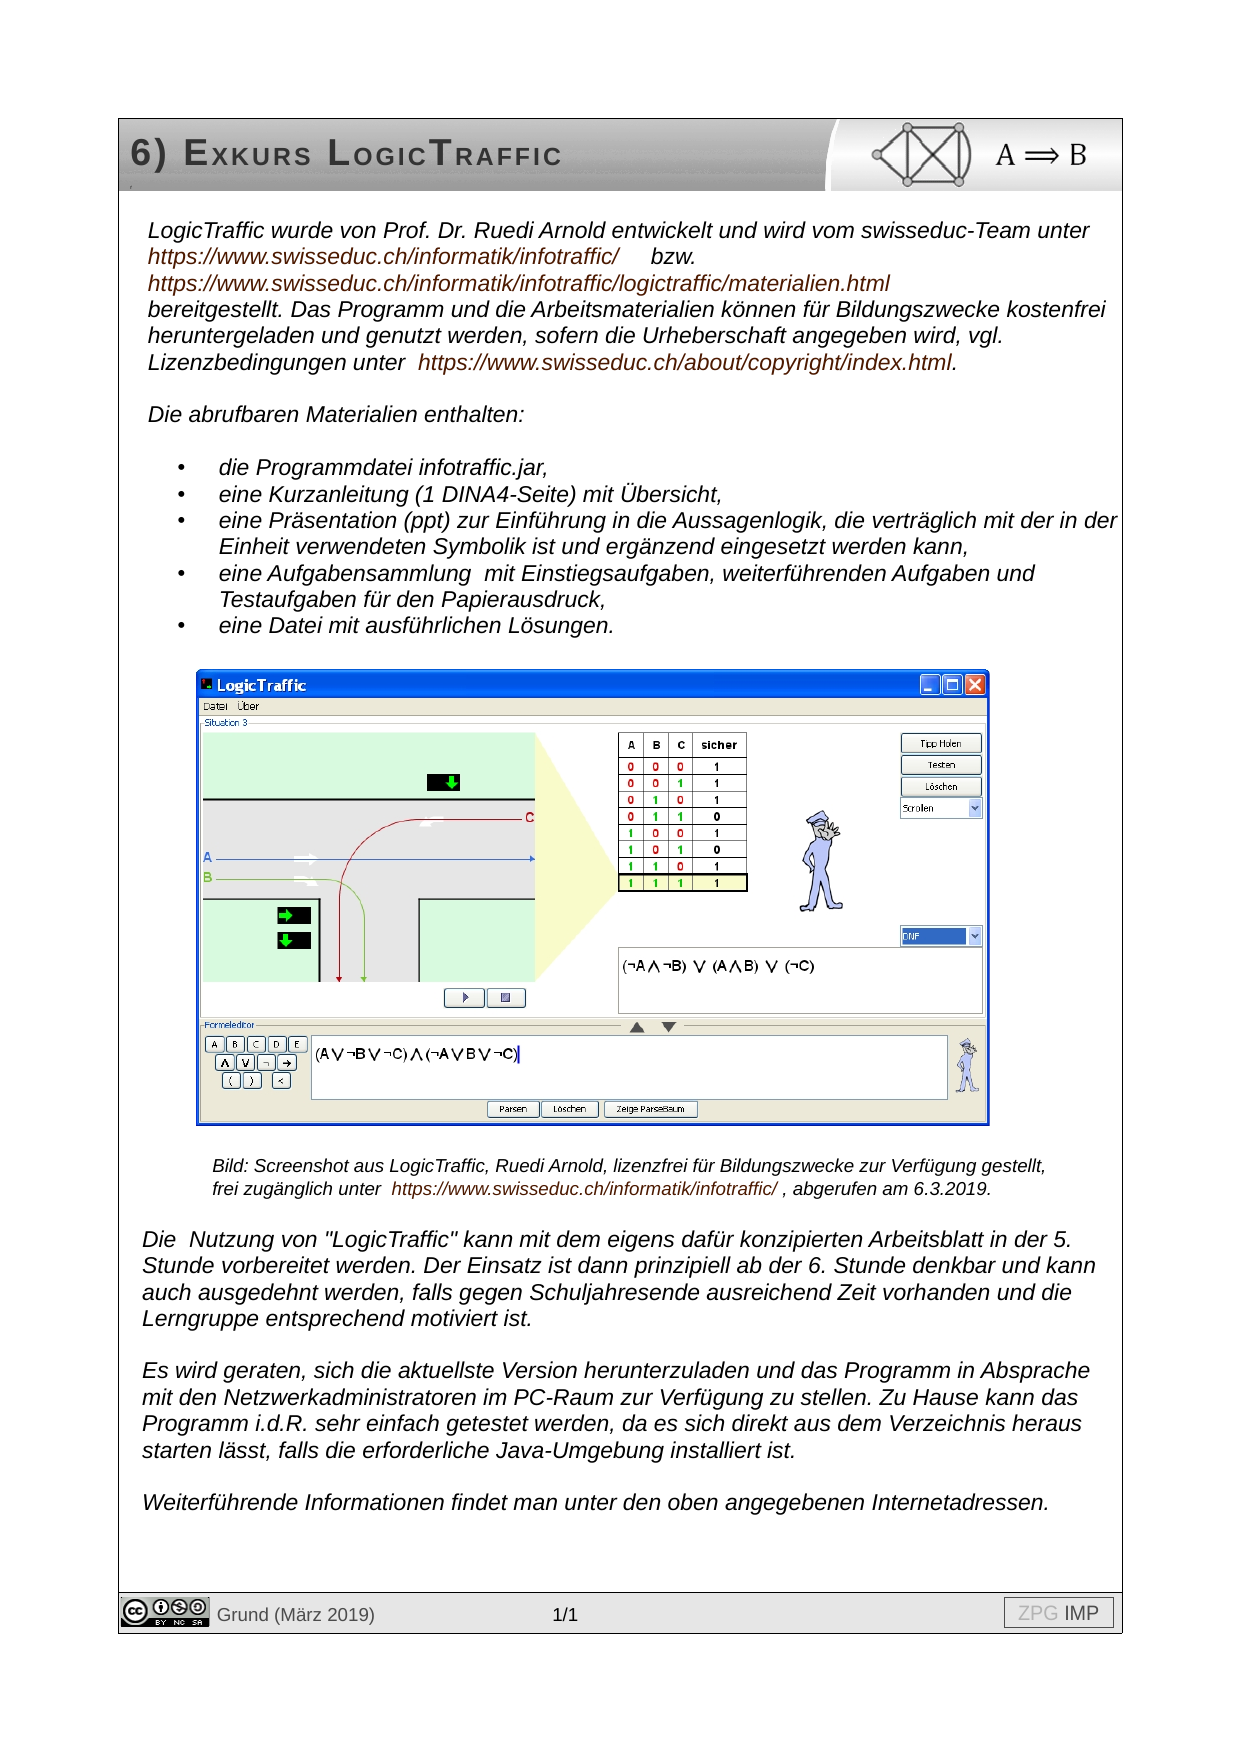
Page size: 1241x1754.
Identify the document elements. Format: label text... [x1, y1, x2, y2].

picture [196, 669, 990, 1126]
list die Programmdatei infotraffic.jar, [177, 454, 1122, 481]
list LogicTraffic wurde von Prof. Dr. Ruedi Arnold entwickelt und wird vom swisseduc-Team unter https://www.swisseduc.ch/informatik/infotraffic/ bzw. https://www.swisseduc.ch/informatik/infotraffic/logictraffic/materialien.html bereitgestellt. Das Programm und die Arbeitsmaterialien können für Bildungszwecke kostenfrei heruntergeladen und genutzt werden, sofern die Urheberschaft angegeben wird, vgl. Lizenzbedingungen unter https://www.swisseduc.ch/about/copyright/index.html. Die abrufbaren Materialien enthalten: [142, 217, 1122, 428]
picture [120, 1597, 210, 1627]
list eine Aufgabensammlung mit Einstiegsaufgaben, weiterführenden Aufgaben und Testaufgaben für den Papierausdruck, [177, 559, 1122, 612]
list eine Präsentation (ppt) zur Einführung in die Aussagenlogik, die verträglich mit der in der Einheit verwendeten Symbolik ist und ergänzend eingesetzt werden kann, [177, 507, 1122, 559]
list eine Kurzanleitung (1 DINA4-Seite) mit Übersicht, [177, 481, 1122, 507]
text Bild: Screenshot aus LogicTraffic, Ruedi Arnold, lizenzfrei für Bildungszwecke zur Verfügung gestellt, frei zugänglich unter https://www.swisseduc.ch/informatik/infotraffic/ , abgerufen am 6.3.2019. Die Nutzung von "LogicTraffic" kann mit dem eigens dafür konzipierten Arbeitsblatt in der 5. Stunde vorbereitet werden. Der Einsatz ist dann prinzipiell ab der 6. Stunde denkbar und kann auch ausgedehnt werden, falls gegen Schuljahresende ausreichend Zeit vorhanden und die Lerngruppe entsprechend motiviert ist. Es wird geraten, sich die aktuellste Version herunterzuladen und das Programm in Absprache mit den Netzwerkadministratoren im PC-Raum zur Verfügung zu stellen. Zu Hause kann das Programm i.d.R. sehr einfach getestet werden, da es sich direkt aus dem Verzeichnis heraus starten lässt, falls die erforderliche Java-Umgebung installiert ist. Weiterführende Informationen findet man unter den oben angegebenen Internetadressen. [142, 665, 1122, 1542]
picture [119, 119, 1122, 191]
list eine Datei mit ausführlichen Lösungen. [177, 612, 1122, 665]
